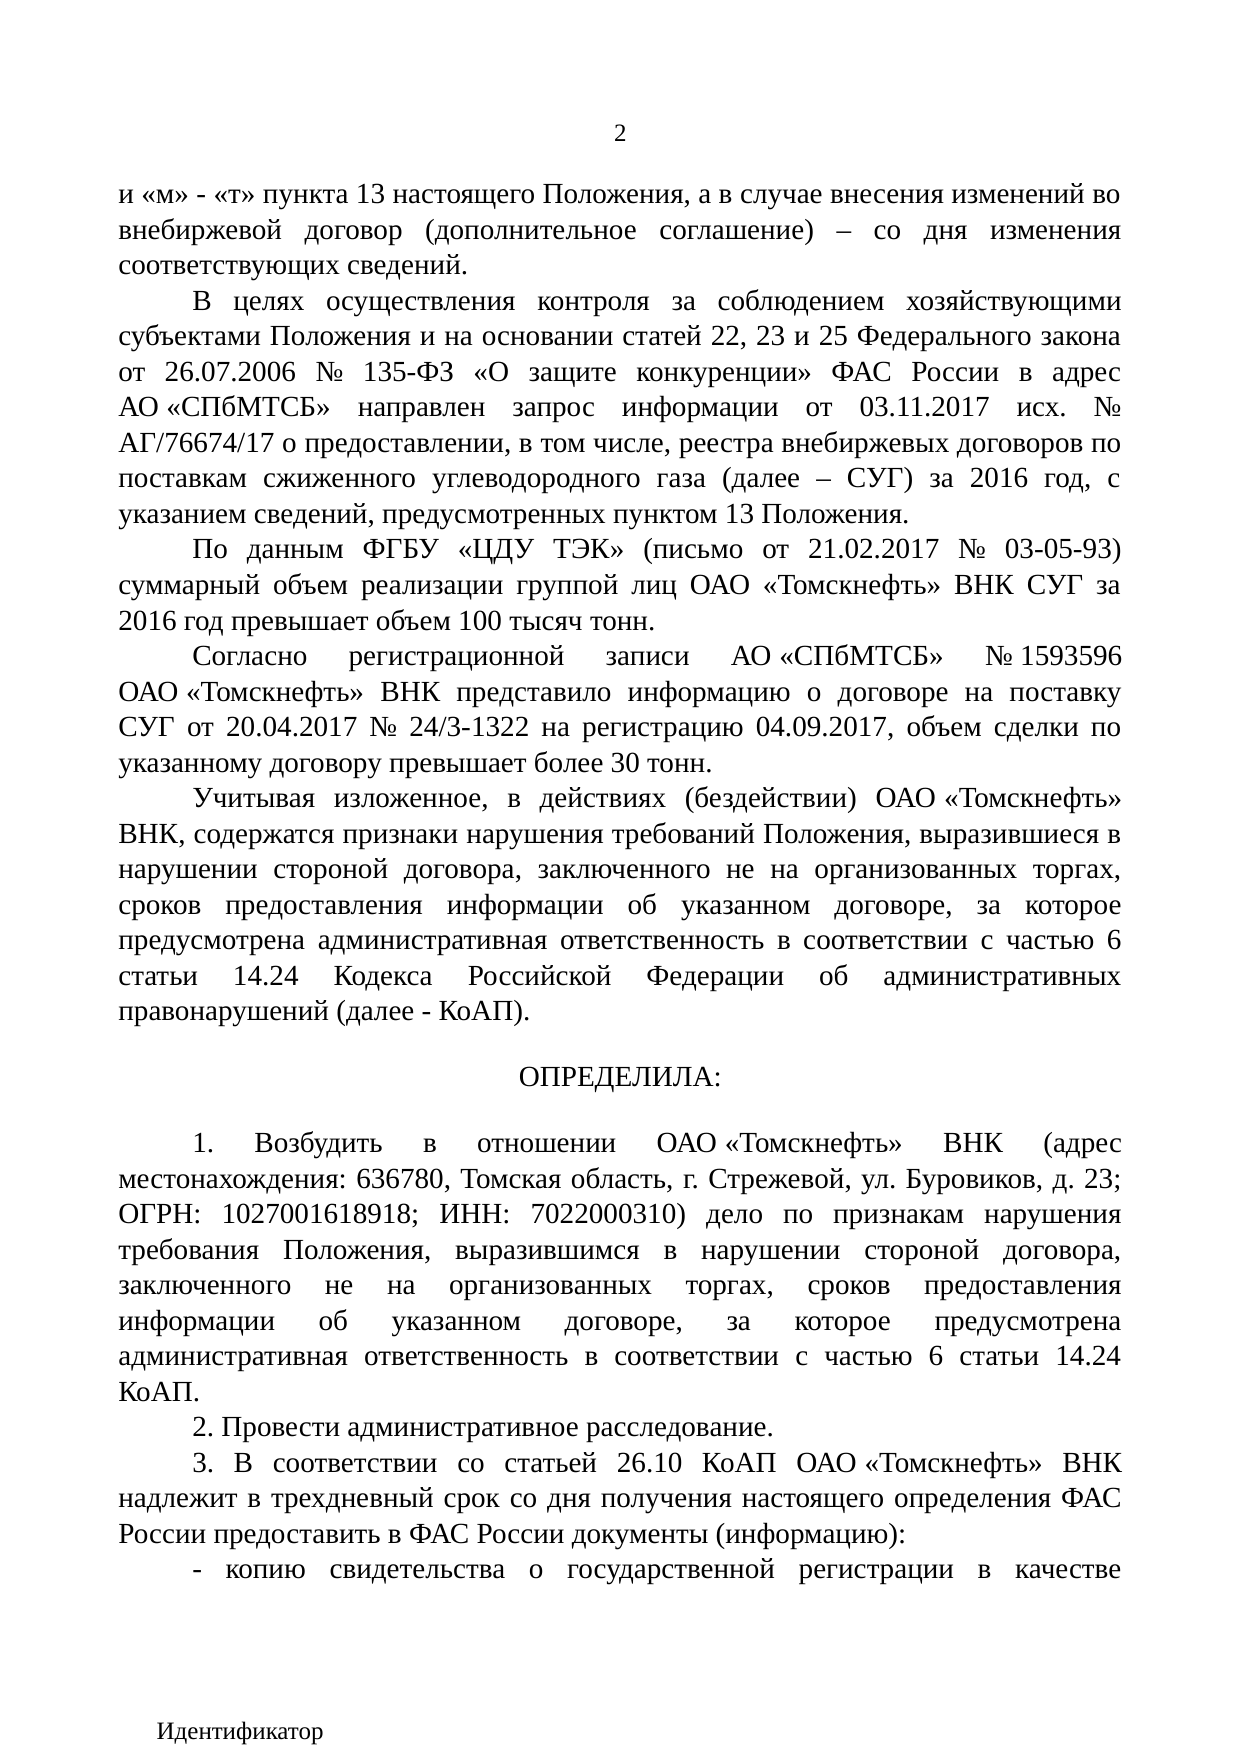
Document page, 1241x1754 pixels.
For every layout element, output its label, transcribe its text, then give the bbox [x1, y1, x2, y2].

text 2. Провести административное расследование. [118, 1409, 1122, 1443]
text и «м» - «т» пункта 13 настоящего Положения, а в случае внесения изменений во внебиржевой договор (дополнительное соглашение) – со дня изменения соответствующих сведений. [118, 176, 1122, 281]
text - копию свидетельства о государственной регистрации в качестве [118, 1551, 1122, 1585]
text По данным ФГБУ «ЦДУ ТЭК» (письмо от 21.02.2017 № 03-05-93) суммарный объем реализации группой лиц ОАО «Томскнефть» ВНК СУГ за 2016 год превышает объем 100 тысяч тонн. [118, 532, 1122, 636]
text 3. В соответствии со статьей 26.10 КоАП ОАО «Томскнефть» ВНК надлежит в трехдневный срок со дня получения настоящего определения ФАС России предоставить в ФАС России документы (информацию): [118, 1445, 1122, 1549]
text 1. Возбудить в отношении ОАО «Томскнефть» ВНК (адрес местонахождения: 636780, Томская область, г. Стрежевой, ул. Буровиков, д. 23; ОГРН: 1027001618918; ИНН: 7022000310) дело по признакам нарушения требования Положения, выразившимся в нарушении стороной договора, заключенного не на организованных торгах, сроков предоставления информации об указанном договоре, за которое предусмотрена административная ответственность в соответствии с частью 6 статьи 14.24 КоАП. [118, 1125, 1122, 1407]
text В целях осуществления контроля за соблюдением хозяйствующими субъектами Положения и на основании статей 22, 23 и 25 Федерального закона от 26.07.2006 № 135-ФЗ «О защите конкуренции» ФАС России в адрес АО «СПбМТСБ» направлен запрос информации от 03.11.2017 исх. № АГ/76674/17 о предоставлении, в том числе, реестра внебиржевых договоров по поставкам сжиженного углеводородного газа (далее – СУГ) за 2016 год, с указанием сведений, предусмотренных пунктом 13 Положения. [118, 283, 1122, 529]
text Учитывая изложенное, в действиях (бездействии) ОАО «Томскнефть» ВНК, содержатся признаки нарушения требований Положения, выразившиеся в нарушении стороной договора, заключенного не на организованных торгах, сроков предоставления информации об указанном договоре, за которое предусмотрена административная ответственность в соответствии с частью 6 статьи 14.24 Кодекса Российской Федерации об административных правонарушений (далее - КоАП). [118, 780, 1122, 1027]
text ОПРЕДЕЛИЛА: [118, 1059, 1122, 1093]
text Согласно регистрационной записи АО «СПбМТСБ» № 1593596 ОАО «Томскнефть» ВНК представило информацию о договоре на поставку СУГ от 20.04.2017 № 24/3-1322 на регистрацию 04.09.2017, объем сделки по указанному договору превышает более 30 тонн. [118, 638, 1122, 778]
